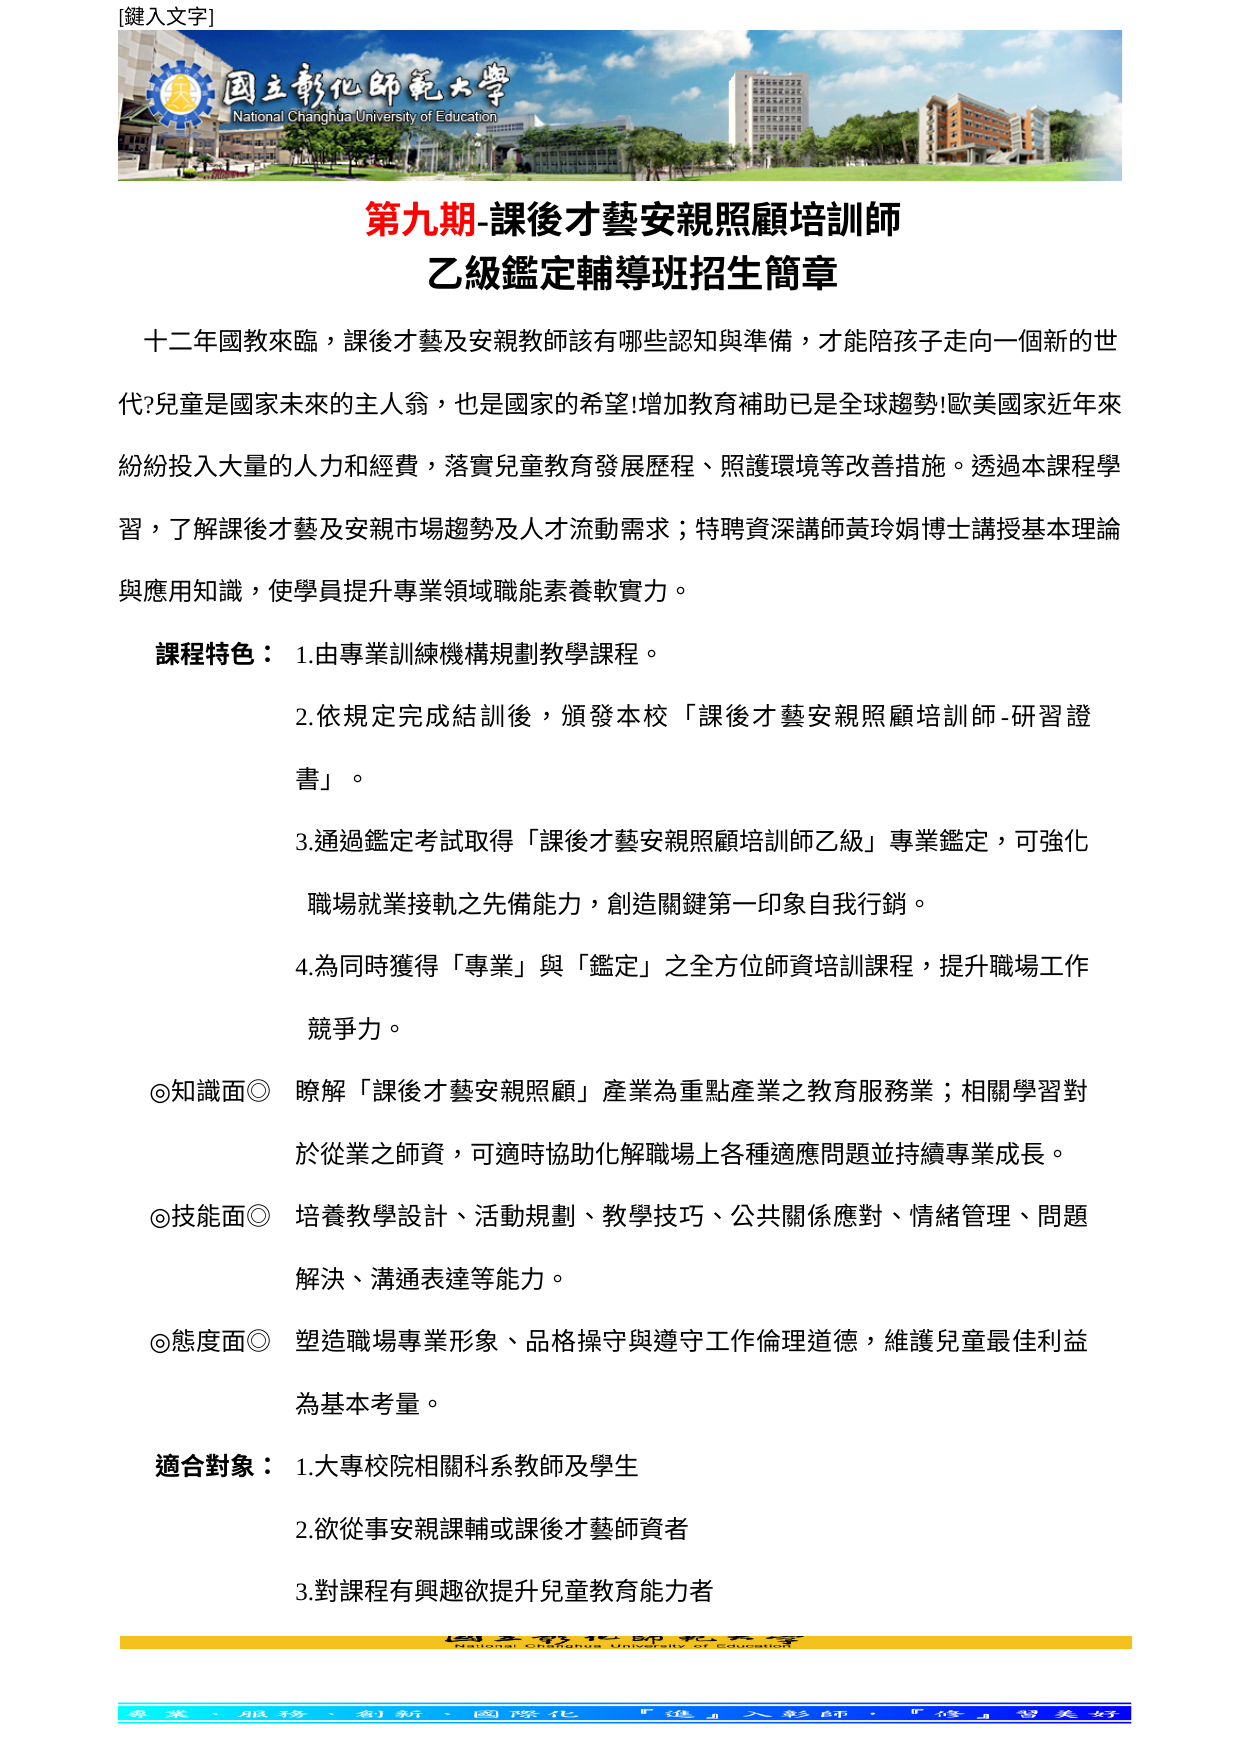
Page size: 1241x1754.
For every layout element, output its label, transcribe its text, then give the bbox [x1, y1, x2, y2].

table_header 課程特色： [138, 611, 279, 1048]
table_header 1.由專業訓練機構規劃教學課程。 2.依規定完成結訓後，頒發本校「課後才藝安親照顧培訓師-研習證書」。 3.通過鑑定考試取得「課後才藝安親照顧培訓師乙級」專業鑑定，可強化 職場就業接軌之先備能力，創造關鍵第一印象自我行銷。 4.為同時獲得「專業」與「鑑定」之全方位師資培訓課程，提升職場工作 競爭力。 [279, 611, 1102, 1048]
table_cell ◎技能面◎ [138, 1173, 279, 1298]
table_cell 塑造職場專業形象、品格操守與遵守工作倫理道德，維護兒童最佳利益為基本考量。 [279, 1298, 1102, 1423]
text 乙級鑑定輔導班招生簡章 [143, 244, 1122, 298]
table_cell 1.大專校院相關科系教師及學生 2.欲從事安親課輔或課後才藝師資者 3.對課程有興趣欲提升兒童教育能力者 [279, 1423, 1102, 1611]
table_cell 瞭解「課後才藝安親照顧」產業為重點產業之教育服務業；相關學習對於從業之師資，可適時協助化解職場上各種適應問題並持續專業成長。 [279, 1048, 1102, 1173]
table_cell 培養教學設計、活動規劃、教學技巧、公共關係應對、情緒管理、問題解決、溝通表達等能力。 [279, 1173, 1102, 1298]
table_cell 適合對象： [138, 1423, 279, 1611]
text 第九期-課後才藝安親照顧培訓師 [143, 190, 1122, 244]
table_cell ◎知識面◎ [138, 1048, 279, 1173]
table_cell ◎態度面◎ [138, 1298, 279, 1423]
text 十二年國教來臨，課後才藝及安親教師該有哪些認知與準備，才能陪孩子走向一個新的世代?兒童是國家未來的主人翁，也是國家的希望!增加教育補助已是全球趨勢!歐美國家近年來紛紛投入大量的人力和經費，落實兒童教育發展歷程、照護環境等改善措施。透過本課程學習，了解課後才藝及安親市場趨勢及人才流動需求；特聘資深講師黃玲娟博士講授基本理論與應用知識，使學員提升專業領域職能素養軟實力。 [118, 298, 1122, 611]
